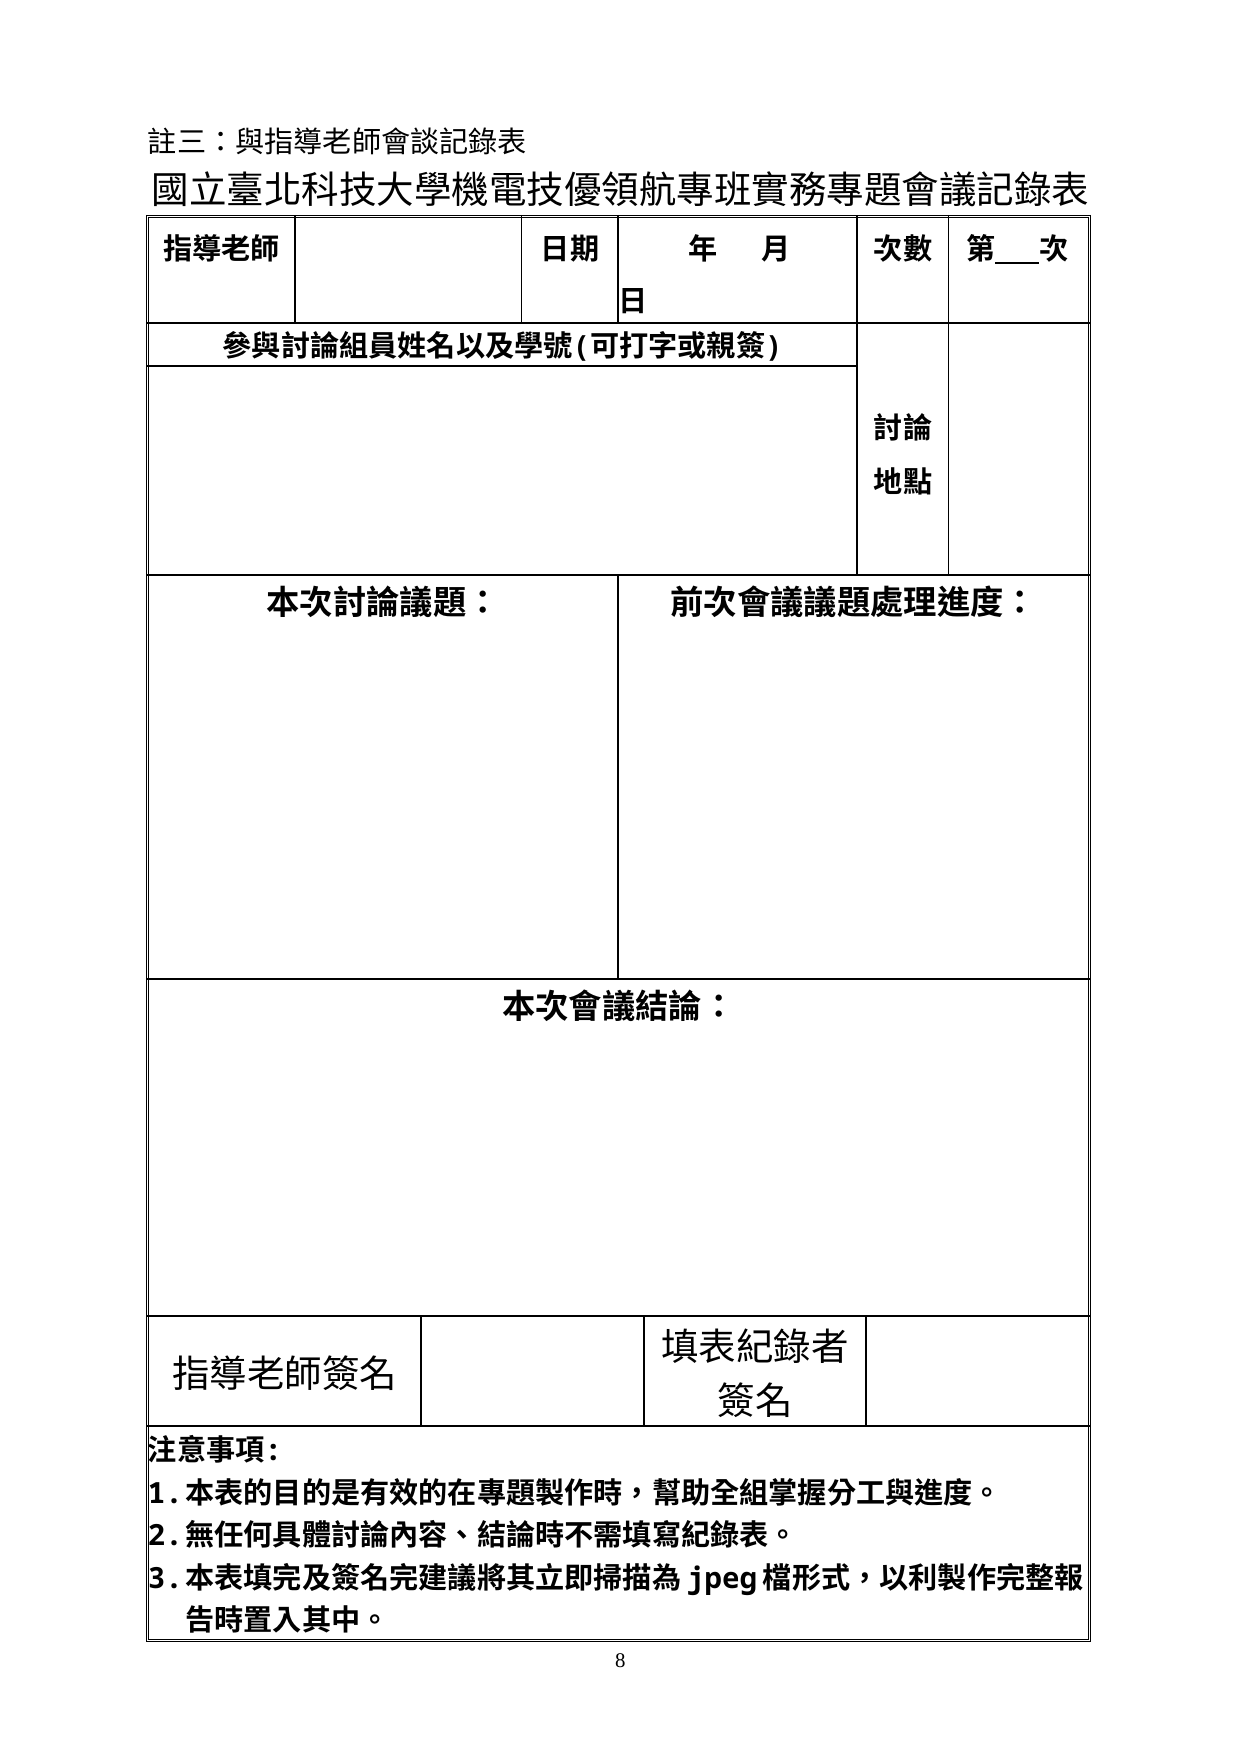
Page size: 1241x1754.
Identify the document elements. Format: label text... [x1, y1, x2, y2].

table_cell [867, 1317, 1088, 1425]
table_header 日期 [522, 218, 617, 322]
table_cell [149, 367, 856, 574]
table_cell 參與討論組員姓名以及學號(可打字或親簽) [149, 324, 856, 365]
table_cell 本次討論議題： [149, 576, 617, 978]
table_cell [949, 324, 1088, 574]
table_cell [422, 1317, 643, 1425]
table_cell 指導老師簽名 [149, 1317, 420, 1425]
table_header 第 次 [949, 218, 1088, 322]
table_cell 填表紀錄者 簽名 [645, 1317, 865, 1425]
table_header 指導老師 [149, 218, 294, 322]
table_header 年 月 日 [619, 218, 856, 322]
table_cell 注意事項: 本表的目的是有效的在專題製作時，幫助全組掌握分工與進度。 無任何具體討論內容、結論時不需填寫紀錄表。 本表填完及簽名完建議將其立即掃描為jpeg檔形式，以利製作完整報告時置入其中。 [149, 1427, 1088, 1639]
table_cell 本次會議結論： [149, 980, 1088, 1315]
table_header 次數 [858, 218, 948, 322]
text 國立臺北科技大學機電技優領航專班實務專題會議記錄表 [148, 160, 1092, 215]
table_cell 討論 地點 [858, 324, 948, 574]
table_header [296, 218, 521, 322]
table_cell 前次會議議題處理進度： [619, 576, 1088, 978]
text 註三：與指導老師會談記錄表 [148, 118, 1092, 160]
